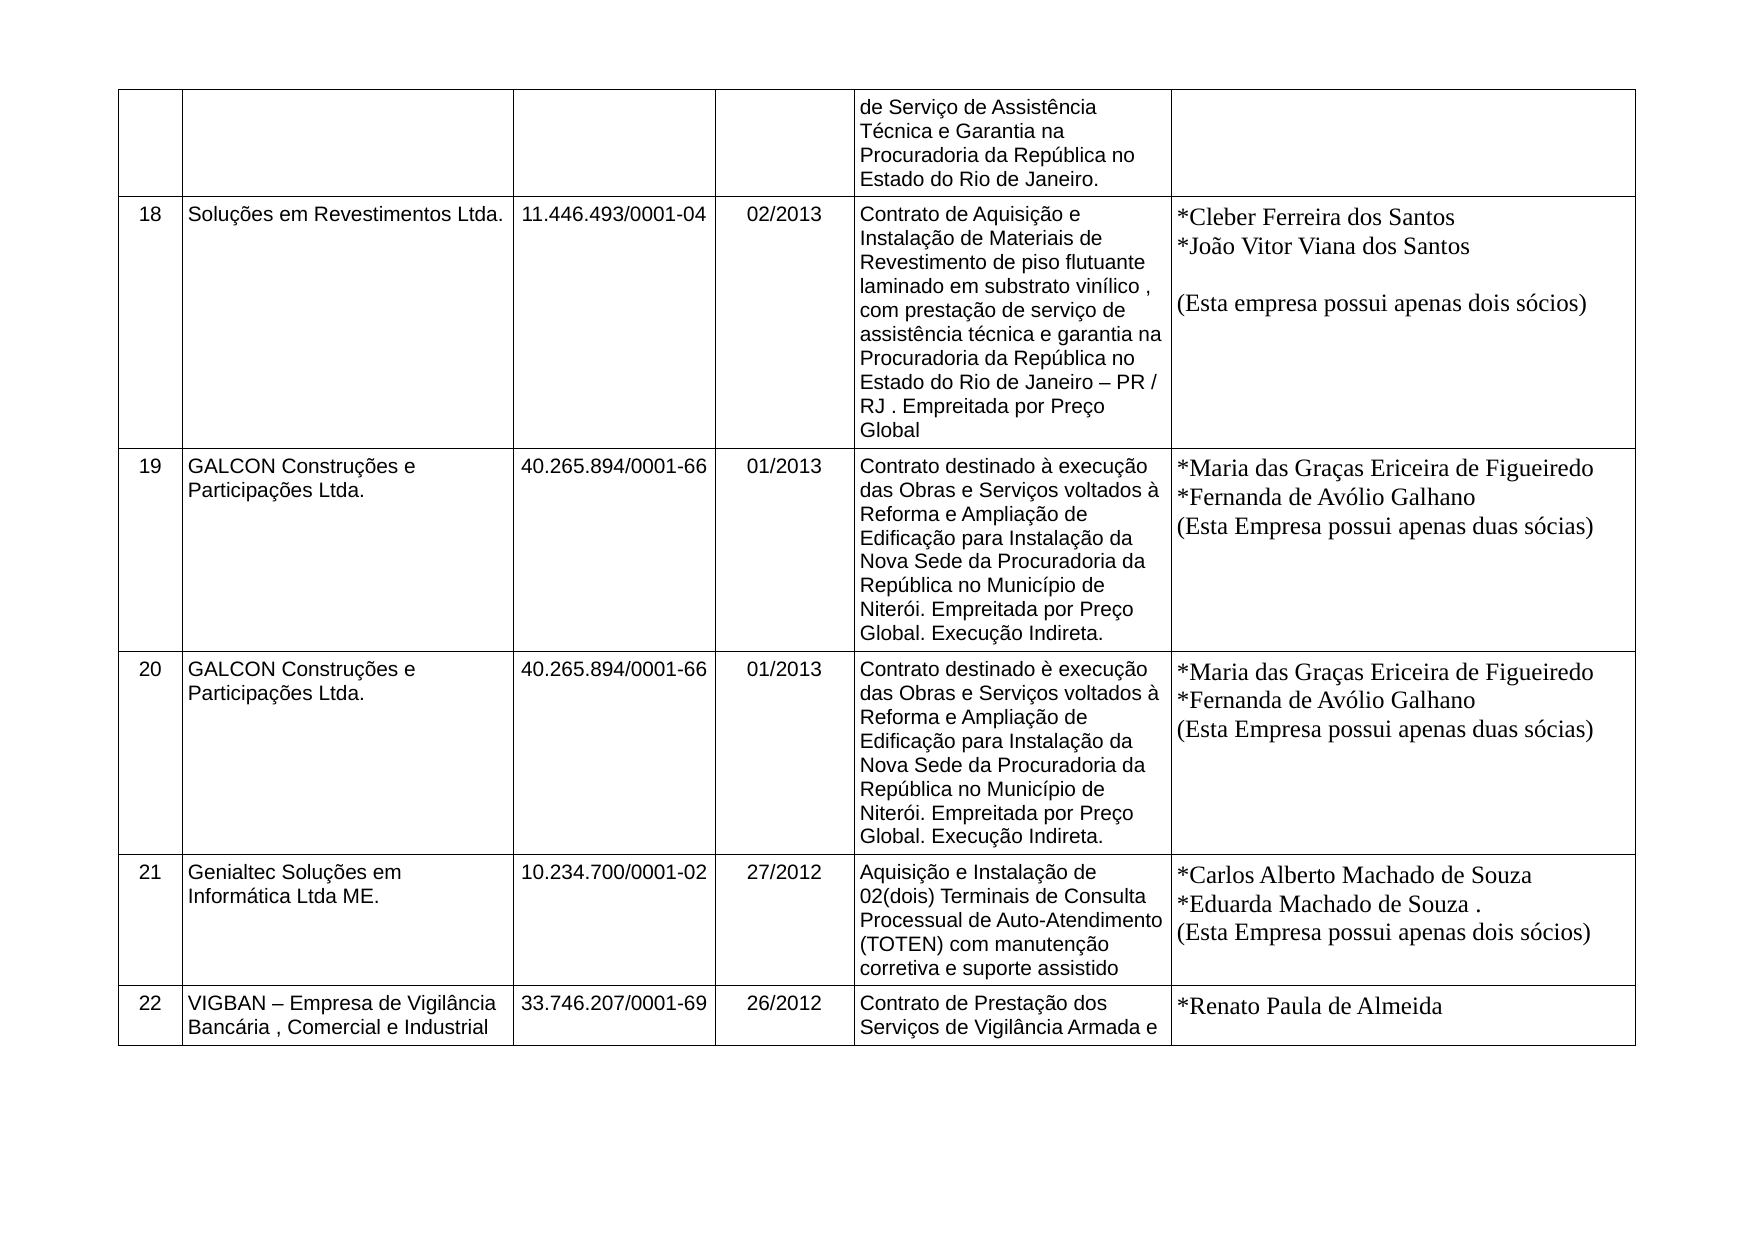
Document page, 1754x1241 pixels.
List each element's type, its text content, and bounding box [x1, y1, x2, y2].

table_cell *Maria das Graças Ericeira de Figueiredo *Fernanda de Avólio Galhano (Esta Empresa possui apenas duas sócias) [1172, 652, 1635, 854]
table_cell 26/2012 [716, 986, 854, 1045]
table_cell VIGBAN – Empresa de Vigilância Bancária , Comercial e Industrial [183, 986, 513, 1045]
table_cell 40.265.894/0001-66 [514, 449, 715, 651]
table_cell *Carlos Alberto Machado de Souza *Eduarda Machado de Souza . (Esta Empresa possui apenas dois sócios) [1172, 855, 1635, 985]
table_cell *Maria das Graças Ericeira de Figueiredo *Fernanda de Avólio Galhano (Esta Empresa possui apenas duas sócias) [1172, 449, 1635, 651]
table_cell Contrato de Aquisição e Instalação de Materiais de Revestimento de piso flutuante laminado em substrato vinílico , com prestação de serviço de assistência técnica e garantia na Procuradoria da República no Estado do Rio de Janeiro – PR / RJ . Empreitada por Preço Global [855, 197, 1171, 448]
table_cell [1172, 90, 1635, 196]
table_cell 40.265.894/0001-66 [514, 652, 715, 854]
table_cell GALCON Construções e Participações Ltda. [183, 449, 513, 651]
table_cell 22 [119, 986, 182, 1045]
table_cell *Renato Paula de Almeida [1172, 986, 1635, 1045]
table_cell [514, 90, 715, 196]
table_cell Contrato destinado è execução das Obras e Serviços voltados à Reforma e Ampliação de Edificação para Instalação da Nova Sede da Procuradoria da República no Município de Niterói. Empreitada por Preço Global. Execução Indireta. [855, 652, 1171, 854]
table_cell 01/2013 [716, 652, 854, 854]
table_cell [119, 90, 182, 196]
table_cell 20 [119, 652, 182, 854]
table_cell Genialtec Soluções em Informática Ltda ME. [183, 855, 513, 985]
table_cell GALCON Construções e Participações Ltda. [183, 652, 513, 854]
table_cell 27/2012 [716, 855, 854, 985]
table_cell Aquisição e Instalação de 02(dois) Terminais de Consulta Processual de Auto-Atendimento (TOTEN) com manutenção corretiva e suporte assistido [855, 855, 1171, 985]
table_cell *Cleber Ferreira dos Santos *João Vitor Viana dos Santos (Esta empresa possui apenas dois sócios) [1172, 197, 1635, 448]
table_cell Soluções em Revestimentos Ltda. [183, 197, 513, 448]
table_cell 21 [119, 855, 182, 985]
table_cell [716, 90, 854, 196]
table_cell [183, 90, 513, 196]
table_cell 02/2013 [716, 197, 854, 448]
table_cell Contrato de Prestação dos Serviços de Vigilância Armada e [855, 986, 1171, 1045]
table_cell 19 [119, 449, 182, 651]
table_cell Contrato destinado à execução das Obras e Serviços voltados à Reforma e Ampliação de Edificação para Instalação da Nova Sede da Procuradoria da República no Município de Niterói. Empreitada por Preço Global. Execução Indireta. [855, 449, 1171, 651]
table_cell 01/2013 [716, 449, 854, 651]
table_cell 33.746.207/0001-69 [514, 986, 715, 1045]
table_cell 10.234.700/0001-02 [514, 855, 715, 985]
table_cell 18 [119, 197, 182, 448]
table_cell 11.446.493/0001-04 [514, 197, 715, 448]
table_cell de Serviço de Assistência Técnica e Garantia na Procuradoria da República no Estado do Rio de Janeiro. [855, 90, 1171, 196]
